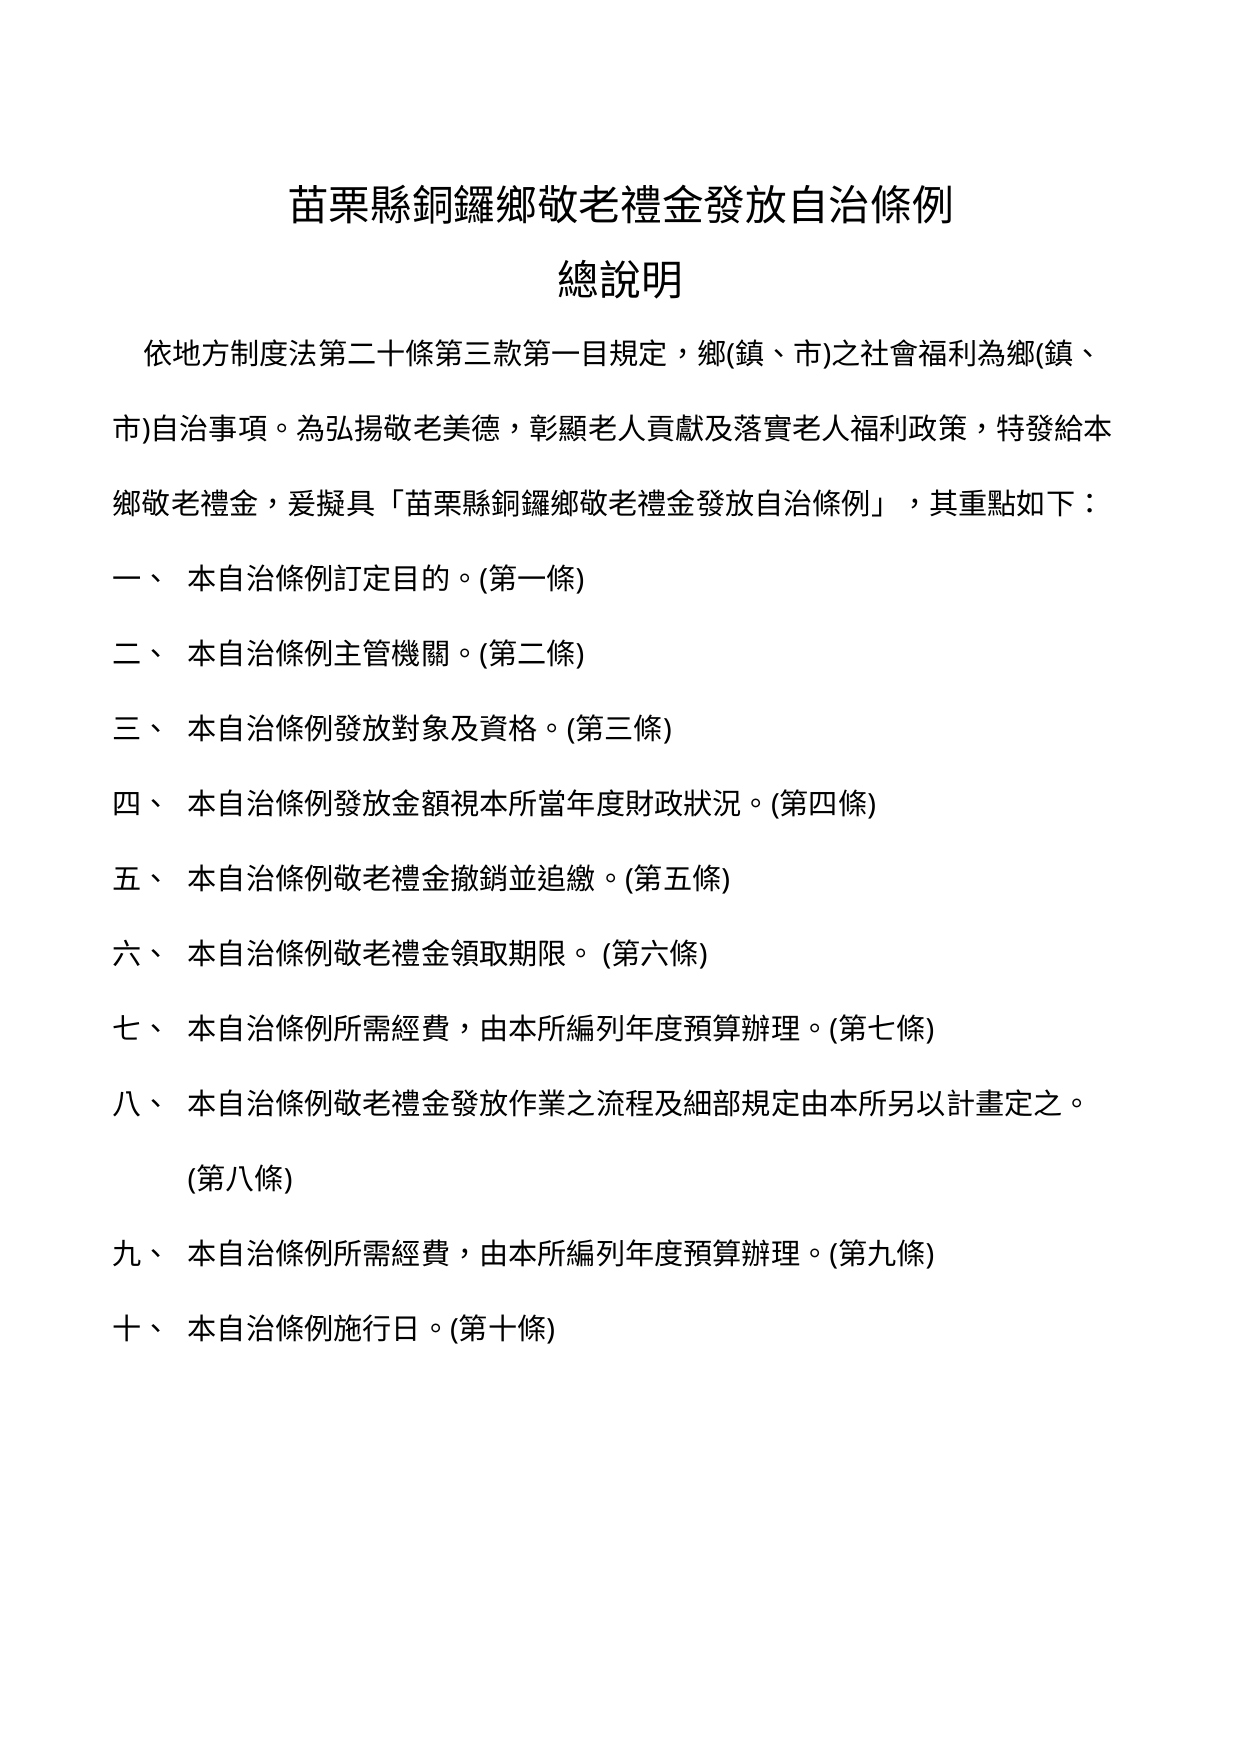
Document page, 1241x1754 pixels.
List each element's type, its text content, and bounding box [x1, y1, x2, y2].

list 本自治條例施行日。(第十條) [112, 1289, 1128, 1364]
list 本自治條例所需經費，由本所編列年度預算辦理。(第七條) [112, 989, 1128, 1064]
list 本自治條例訂定目的。(第一條) [112, 539, 1128, 614]
list 本自治條例敬老禮金發放作業之流程及細部規定由本所另以計畫定之。(第八條) [112, 1064, 1128, 1214]
list 本自治條例敬老禮金撤銷並追繳。(第五條) [112, 839, 1128, 914]
text 苗栗縣銅鑼鄉敬老禮金發放自治條例 [112, 164, 1128, 239]
list 本自治條例主管機關。(第二條) [112, 614, 1128, 689]
list 本自治條例發放對象及資格。(第三條) [112, 689, 1128, 764]
text 依地方制度法第二十條第三款第一目規定，鄉(鎮、市)之社會福利為鄉(鎮、市)自治事項。為弘揚敬老美德，彰顯老人貢獻及落實老人福利政策，特發給本鄉敬老禮金，爰擬具「苗栗縣銅鑼鄉敬老禮金發放自治條例」，其重點如下： [112, 314, 1128, 539]
list 本自治條例敬老禮金領取期限。 (第六條) [112, 914, 1128, 989]
text 總說明 [112, 239, 1128, 314]
list 本自治條例發放金額視本所當年度財政狀況。(第四條) [112, 764, 1128, 839]
list 本自治條例所需經費，由本所編列年度預算辦理。(第九條) [112, 1214, 1128, 1289]
